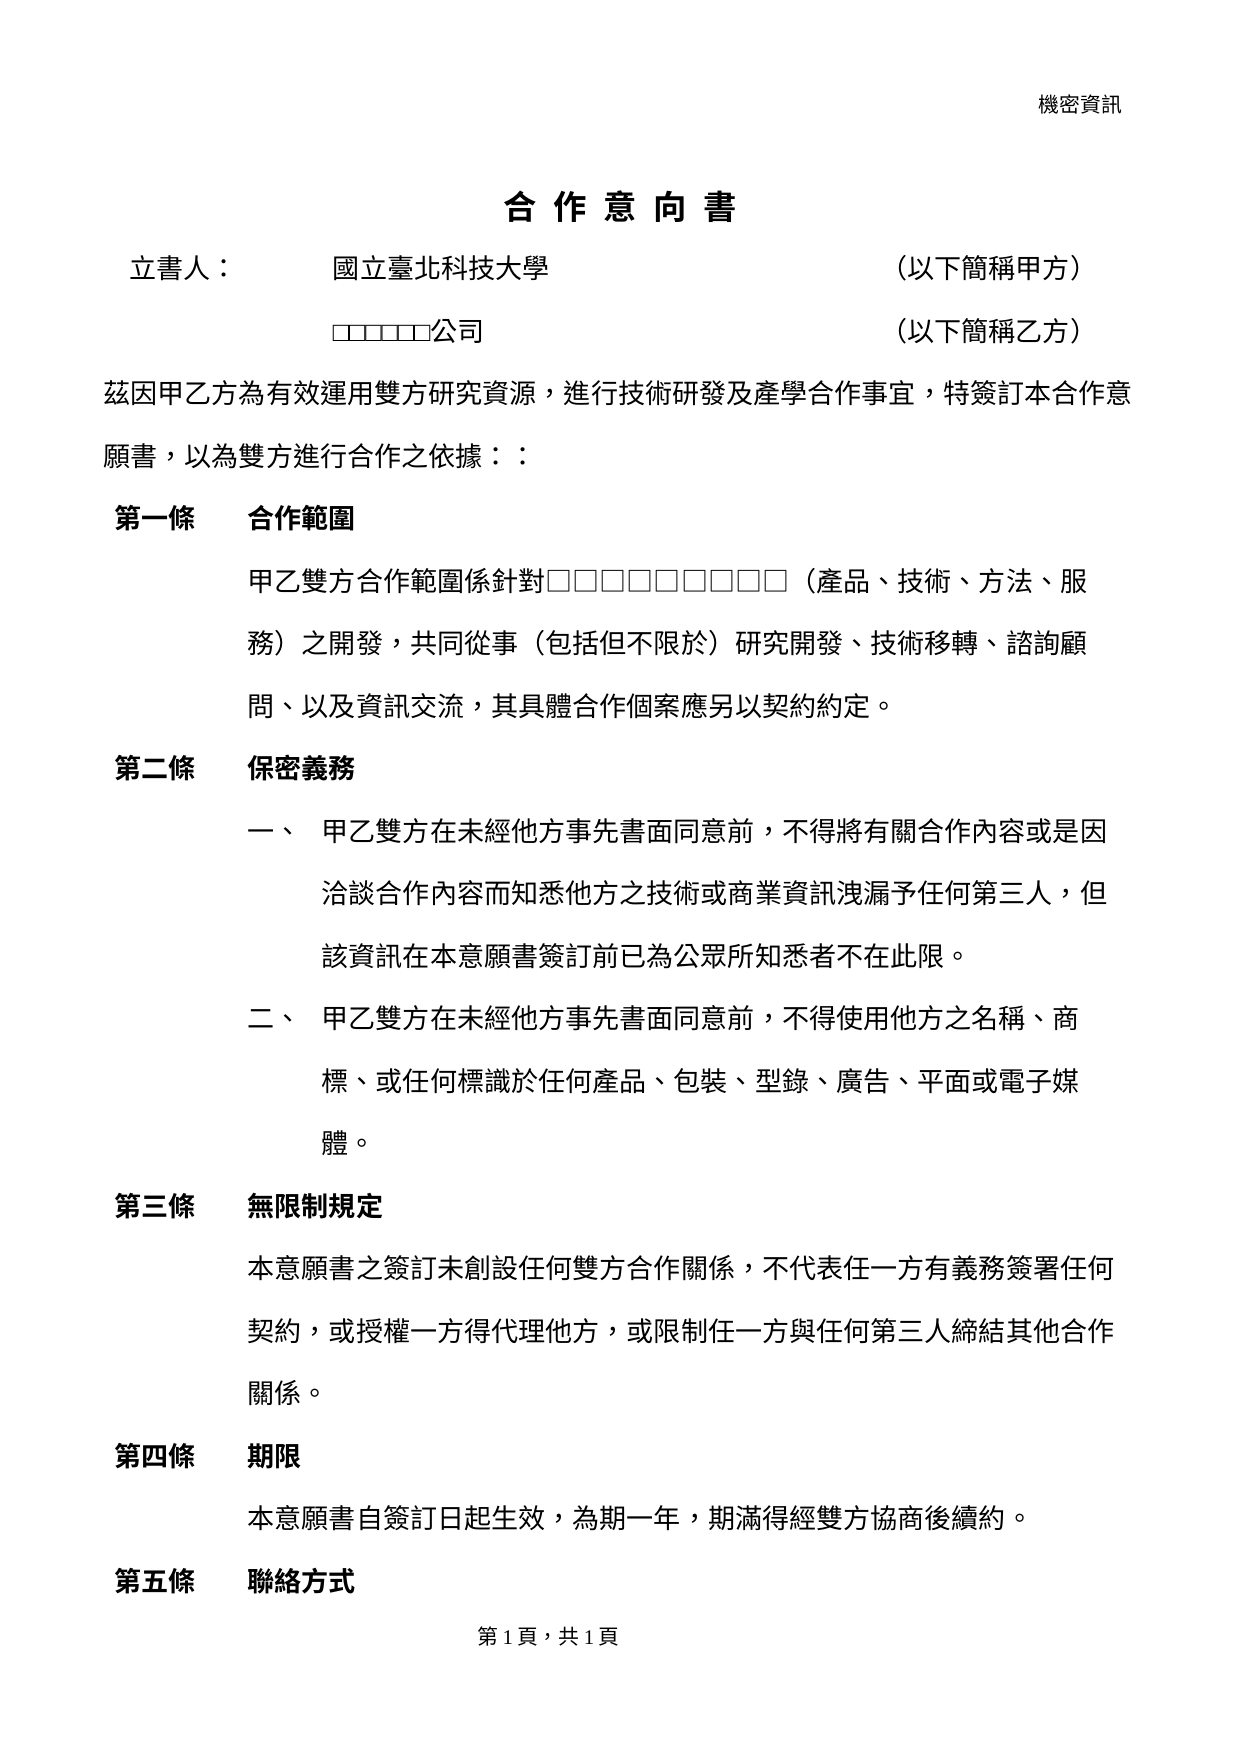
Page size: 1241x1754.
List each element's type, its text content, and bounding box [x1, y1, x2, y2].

table_header 國立臺北科技大學 [321, 225, 882, 288]
table_cell 第五條 [118, 1538, 247, 1600]
table_cell [248, 1093, 321, 1163]
table_cell 甲乙雙方在未經他方事先書面同意前，不得將有關合作內容或是因洽談合作內容而知悉他方之技術或商業資訊洩漏予任何第三人，但該資訊在本意願書簽訂前已為公眾所知悉者不在此限。 [321, 788, 1133, 975]
table_cell 聯絡方式 [248, 1538, 1133, 1600]
table_cell 第三條 [118, 1163, 247, 1413]
table_cell [248, 1062, 321, 1070]
table_cell 第四條 [118, 1413, 247, 1538]
table_cell [118, 788, 247, 975]
table_cell 第二條 [118, 725, 247, 788]
table_header （以下簡稱甲方） [883, 225, 1133, 288]
table_cell □□□□□□公司 [321, 288, 882, 350]
table_cell [248, 1081, 321, 1090]
table_cell [118, 975, 247, 1163]
table_cell [118, 288, 321, 350]
table_cell 無限制規定 本意願書之簽訂未創設任何雙方合作關係，不代表任一方有義務簽署任何契約，或授權一方得代理他方，或限制任一方與任何第三人締結其他合作關係。 [248, 1163, 1133, 1413]
table_cell 一、 [248, 788, 321, 975]
table_header 第一條 [118, 475, 247, 725]
table_cell 甲乙雙方在未經他方事先書面同意前，不得使用他方之名稱、商標、或任何標識於任何產品、包裝、型錄、廣告、平面或電子媒體。 [321, 975, 1133, 1163]
table_cell 期限 本意願書自簽訂日起生效，為期一年，期滿得經雙方協商後續約。 [248, 1413, 1133, 1538]
table_cell 二、 [248, 975, 321, 1054]
text 茲因甲乙方為有效運用雙方研究資源，進行技術研發及產學合作事宜，特簽訂本合作意願書，以為雙方進行合作之依據：： [103, 350, 1137, 475]
table_header 立書人： [118, 225, 321, 288]
table_cell （以下簡稱乙方） [883, 288, 1133, 350]
text 合 作 意 向 書 [118, 163, 1122, 225]
table_header 合作範圍 甲乙雙方合作範圍係針對□□□□□□□□□（產品、技術、方法、服務）之開發，共同從事（包括但不限於）研究開發、技術移轉、諮詢顧問、以及資訊交流，其具體合作個案應另以契約約定。 [248, 475, 1133, 725]
table_cell 保密義務 [248, 725, 1133, 788]
